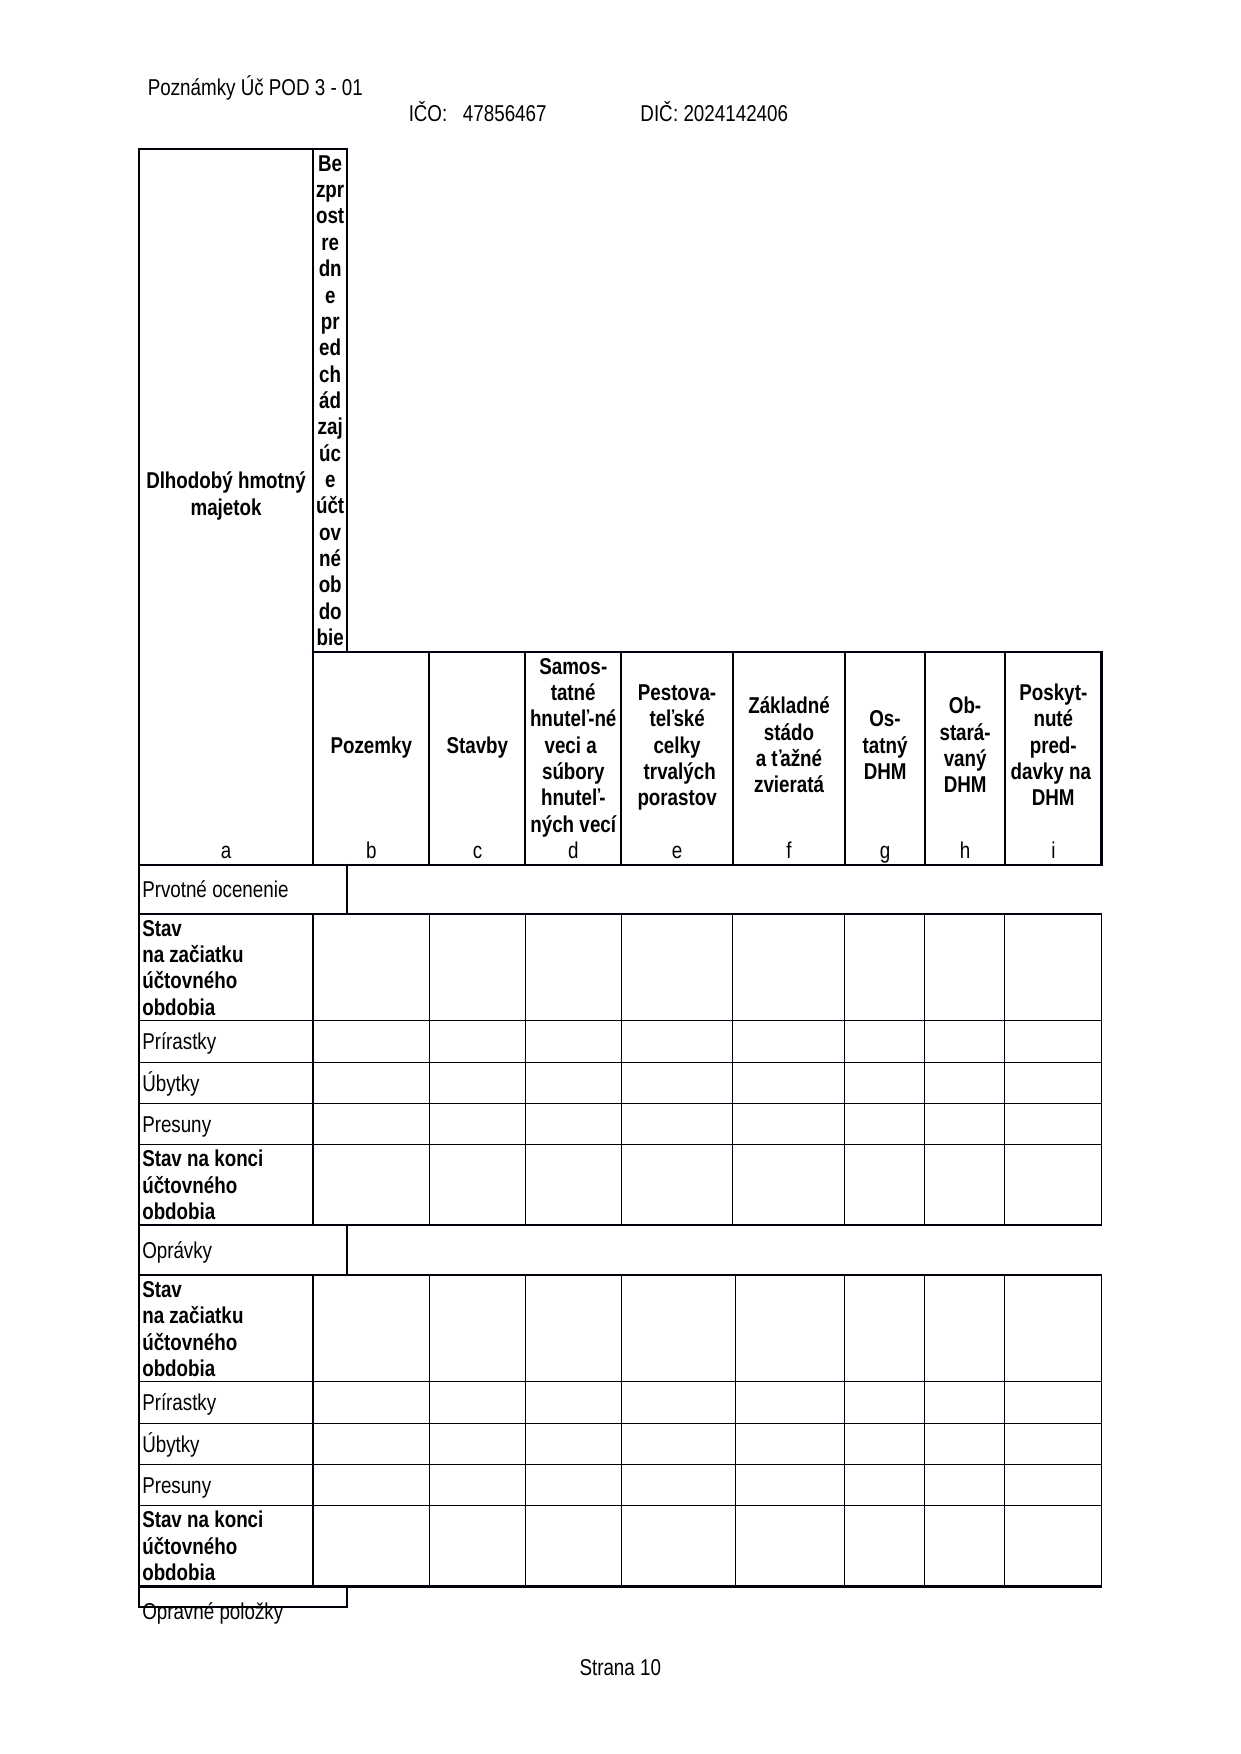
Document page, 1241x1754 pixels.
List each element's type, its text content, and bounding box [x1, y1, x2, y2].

table_cell [733, 1145, 844, 1224]
table_cell [430, 1465, 525, 1505]
table_cell [925, 1276, 1004, 1381]
table_cell [925, 1424, 1004, 1464]
table_cell [526, 1063, 621, 1103]
table_cell [845, 1424, 924, 1464]
table_cell [925, 1382, 1004, 1422]
table_cell [430, 915, 525, 1020]
table_cell [622, 915, 732, 1020]
table_cell g [846, 837, 924, 863]
table_cell [845, 1465, 924, 1505]
table_cell [348, 866, 1101, 913]
table_cell [1005, 1104, 1101, 1144]
table_cell Ob-stará-vaný DHM [926, 653, 1004, 837]
table_cell [925, 915, 1004, 1020]
table_cell [925, 1063, 1004, 1103]
table_cell [622, 1465, 735, 1505]
table_cell h [926, 837, 1004, 863]
table_header [348, 148, 1101, 651]
table_cell [736, 1465, 844, 1505]
table_cell i [1006, 837, 1100, 863]
table_cell Prírastky [140, 1021, 312, 1062]
table_header Dlhodobý hmotný majetok [140, 150, 312, 837]
table_cell Úbytky [140, 1424, 312, 1464]
table_cell [622, 1021, 732, 1062]
table_cell Presuny [140, 1104, 312, 1144]
table_cell Stav na konci účtovného obdobia [140, 1506, 312, 1585]
table_cell Stavby [430, 653, 524, 837]
table_cell c [430, 837, 524, 863]
table_cell [348, 1588, 1101, 1606]
table_cell [1005, 1276, 1101, 1381]
table_cell Oprávky [140, 1226, 346, 1274]
table_cell [314, 915, 429, 1020]
table_cell [430, 1276, 525, 1381]
table_cell [1005, 1506, 1101, 1585]
table_cell [733, 1021, 844, 1062]
table_cell [314, 1063, 429, 1103]
table_cell [314, 1465, 429, 1505]
table_cell [622, 1145, 732, 1224]
table_cell [845, 1382, 924, 1422]
table_cell [1005, 1382, 1101, 1422]
table_cell [314, 1424, 429, 1464]
table_cell [733, 915, 844, 1020]
table_cell [526, 1276, 621, 1381]
table_cell [736, 1276, 844, 1381]
table_cell Presuny [140, 1465, 312, 1505]
table_cell [622, 1276, 735, 1381]
table_cell Os-tatný DHM [846, 653, 924, 837]
table_cell Prírastky [140, 1382, 312, 1422]
table_cell Stav na začiatku účtovného obdobia [140, 915, 312, 1020]
table_cell Stav na konci účtovného obdobia [140, 1145, 312, 1224]
table_cell [314, 1382, 429, 1422]
table_cell [314, 1021, 429, 1062]
table_cell [622, 1063, 732, 1103]
table_cell [314, 1104, 429, 1144]
table_cell [430, 1506, 525, 1585]
table_cell [733, 1104, 844, 1144]
table_cell [1005, 1063, 1101, 1103]
table_cell [314, 1276, 429, 1381]
table_cell [430, 1424, 525, 1464]
table_cell Pestova-teľské celky trvalých porastov [622, 653, 732, 837]
table_cell a [140, 837, 312, 863]
table_cell Pozemky [314, 653, 428, 837]
table_cell e [622, 837, 732, 863]
table_cell [526, 1424, 621, 1464]
table_cell [845, 915, 924, 1020]
table_cell [526, 1465, 621, 1505]
table_cell Poskyt-nuté pred-davky na DHM [1006, 653, 1100, 837]
table_cell [1005, 915, 1101, 1020]
table_cell [526, 1506, 621, 1585]
table_cell [622, 1382, 735, 1422]
table_cell [845, 1145, 924, 1224]
table_cell [925, 1506, 1004, 1585]
table_cell Stav na začiatku účtovného obdobia [140, 1276, 312, 1381]
table_cell [736, 1424, 844, 1464]
table_cell [314, 1145, 429, 1224]
table_cell [736, 1382, 844, 1422]
table_cell [1005, 1424, 1101, 1464]
table_cell [526, 1104, 621, 1144]
table_cell [925, 1465, 1004, 1505]
table_cell [845, 1063, 924, 1103]
table_cell [736, 1506, 844, 1585]
table_cell [733, 1063, 844, 1103]
table_cell Opravné položky [140, 1588, 346, 1606]
table_cell d [526, 837, 620, 863]
table_cell [622, 1424, 735, 1464]
table_header Bezprostredne predchádzajúce účtovné obdobie [314, 150, 346, 651]
table_cell Prvotné ocenenie [140, 866, 346, 913]
table_cell f [734, 837, 844, 863]
table_cell [526, 1145, 621, 1224]
table_cell [1005, 1465, 1101, 1505]
table_cell [430, 1382, 525, 1422]
table_cell [1005, 1145, 1101, 1224]
table_cell [348, 1226, 1101, 1274]
table_cell [430, 1063, 525, 1103]
table_cell [925, 1021, 1004, 1062]
table_cell [845, 1276, 924, 1381]
table_cell Úbytky [140, 1063, 312, 1103]
table_cell [430, 1145, 525, 1224]
table_cell [845, 1104, 924, 1144]
table_cell [622, 1506, 735, 1585]
table_cell b [314, 837, 428, 863]
table_cell [845, 1506, 924, 1585]
table_cell [845, 1021, 924, 1062]
table_cell Samos-tatné hnuteľ-né veci a súbory hnuteľ-ných vecí [526, 653, 620, 837]
table_cell [1005, 1021, 1101, 1062]
table_cell [314, 1506, 429, 1585]
table_cell [622, 1104, 732, 1144]
table_cell Základné stádo a ťažné zvieratá [734, 653, 844, 837]
table_cell [925, 1145, 1004, 1224]
table_cell [430, 1104, 525, 1144]
table_cell [526, 915, 621, 1020]
table_cell [925, 1104, 1004, 1144]
table_cell [430, 1021, 525, 1062]
table_cell [526, 1021, 621, 1062]
table_cell [526, 1382, 621, 1422]
